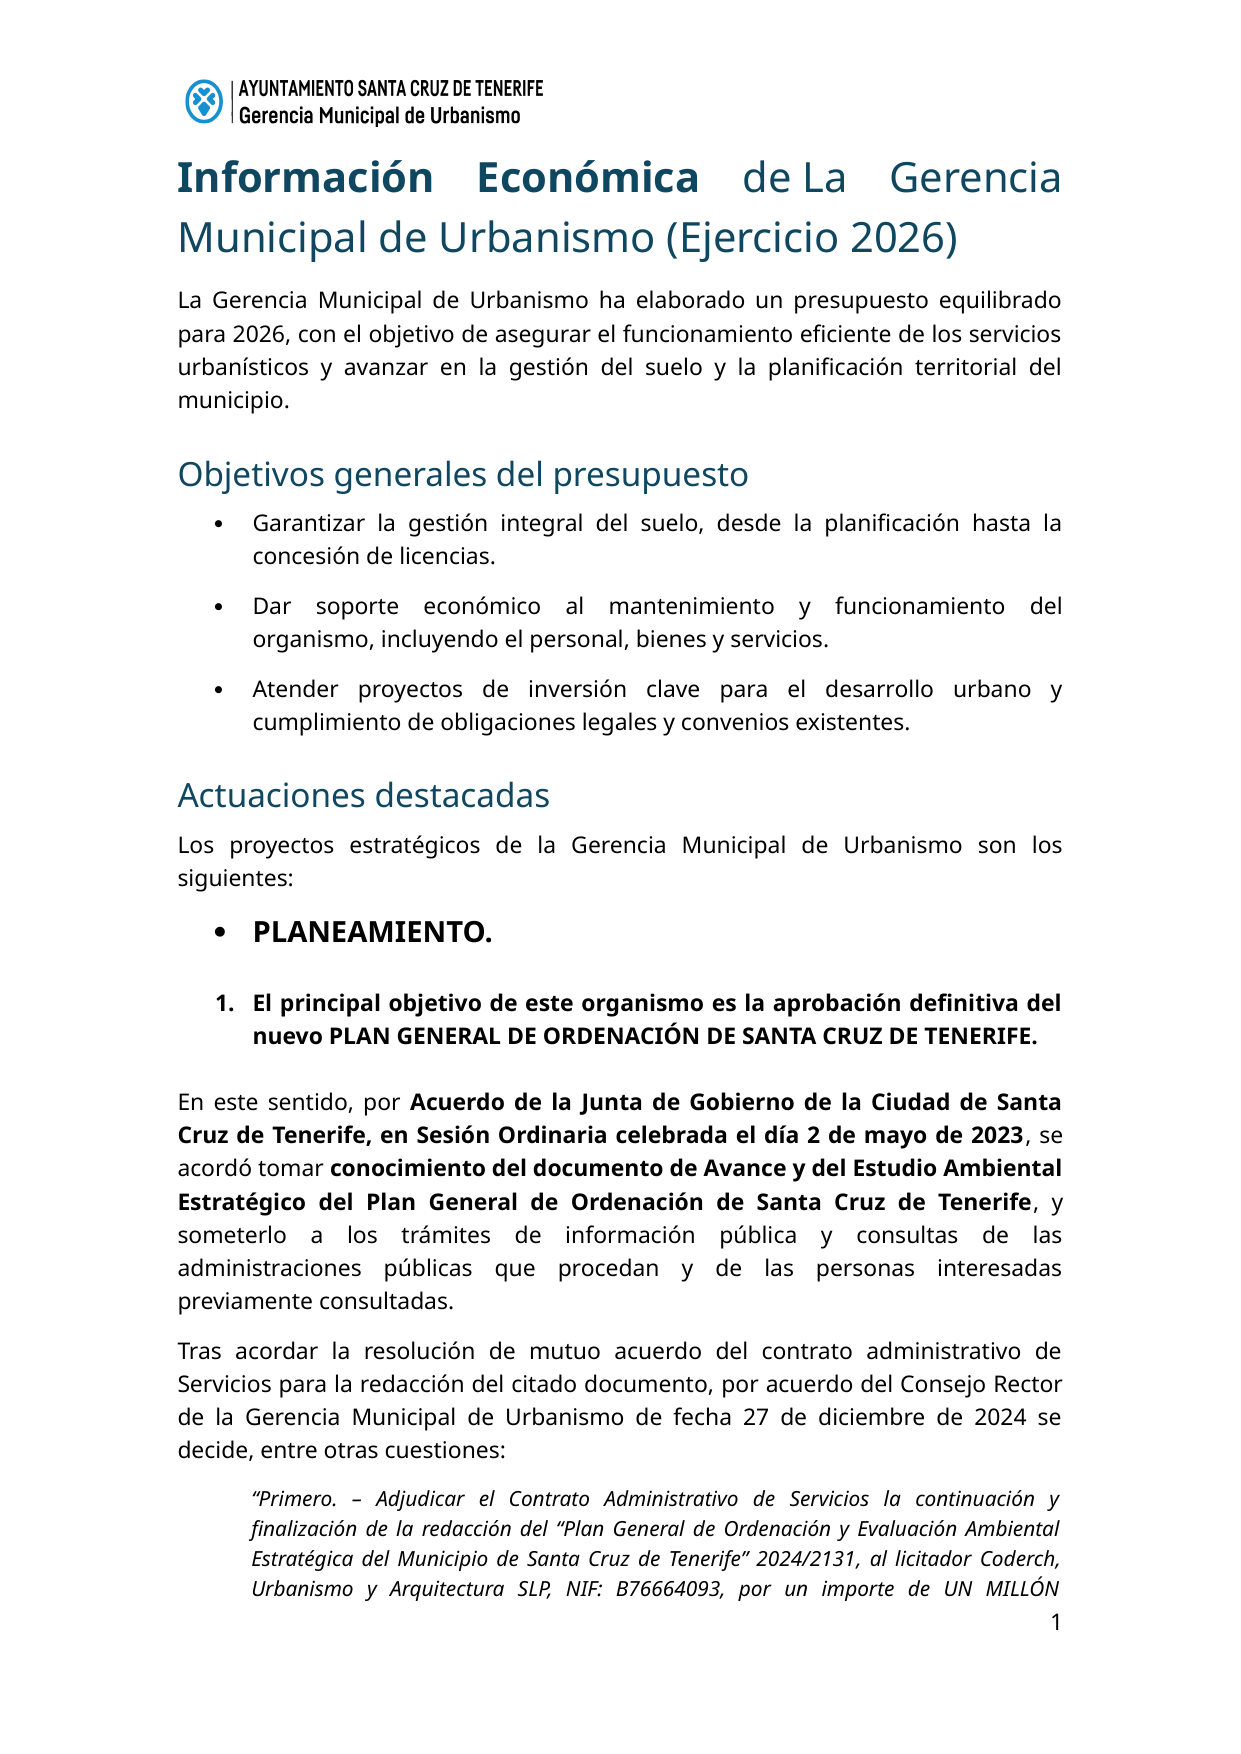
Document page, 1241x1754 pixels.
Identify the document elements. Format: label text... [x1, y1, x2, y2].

text Los proyectos estratégicos de la Gerencia Municipal de Urbanismo son los siguientes: [177, 829, 1063, 893]
text En este sentido, por Acuerdo de la Junta de Gobierno de la Ciudad de Santa Cruz de Tenerife, en Sesión Ordinaria celebrada el día 2 de mayo de 2023, se acordó tomar conocimiento del documento de Avance y del Estudio Ambiental Estratégico del Plan General de Ordenación de Santa Cruz de Tenerife, y someterlo a los trámites de información pública y consultas de las administraciones públicas que procedan y de las personas interesadas previamente consultadas. [177, 1086, 1063, 1316]
text “Primero. – Adjudicar el Contrato Administrativo de Servicios la continuación y finalización de la redacción del “Plan General de Ordenación y Evaluación Ambiental Estratégica del Municipio de Santa Cruz de Tenerife” 2024/2131, al licitador Coderch, Urbanismo y Arquitectura SLP, NIF: B76664093, por un importe de UN MILLÓN [251, 1484, 1063, 1602]
text Tras acordar la resolución de mutuo acuerdo del contrato administrativo de Servicios para la redacción del citado documento, por acuerdo del Consejo Rector de la Gerencia Municipal de Urbanismo de fecha 27 de diciembre de 2024 se decide, entre otras cuestiones: [177, 1334, 1063, 1465]
text Información Económica de La Gerencia Municipal de Urbanismo (Ejercicio 2026) [177, 148, 1063, 264]
list Garantizar la gestión integral del suelo, desde la planificación hasta la concesión de licencias. [215, 507, 1063, 571]
list PLANEAMIENTO. [215, 912, 1063, 951]
subtitle Actuaciones destacadas [177, 772, 1063, 818]
list Atender proyectos de inversión clave para el desarrollo urbano y cumplimiento de obligaciones legales y convenios existentes. [215, 673, 1063, 737]
list Dar soporte económico al mantenimiento y funcionamiento del organismo, incluyendo el personal, bienes y servicios. [215, 590, 1063, 654]
text La Gerencia Municipal de Urbanismo ha elaborado un presupuesto equilibrado para 2026, con el objetivo de asegurar el funcionamiento eficiente de los servicios urbanísticos y avanzar en la gestión del suelo y la planificación territorial del municipio. [177, 284, 1063, 415]
list El principal objetivo de este organismo es la aprobación definitiva del nuevo PLAN GENERAL DE ORDENACIÓN DE SANTA CRUZ DE TENERIFE. [215, 987, 1063, 1051]
subtitle Objetivos generales del presupuesto [177, 450, 1063, 496]
